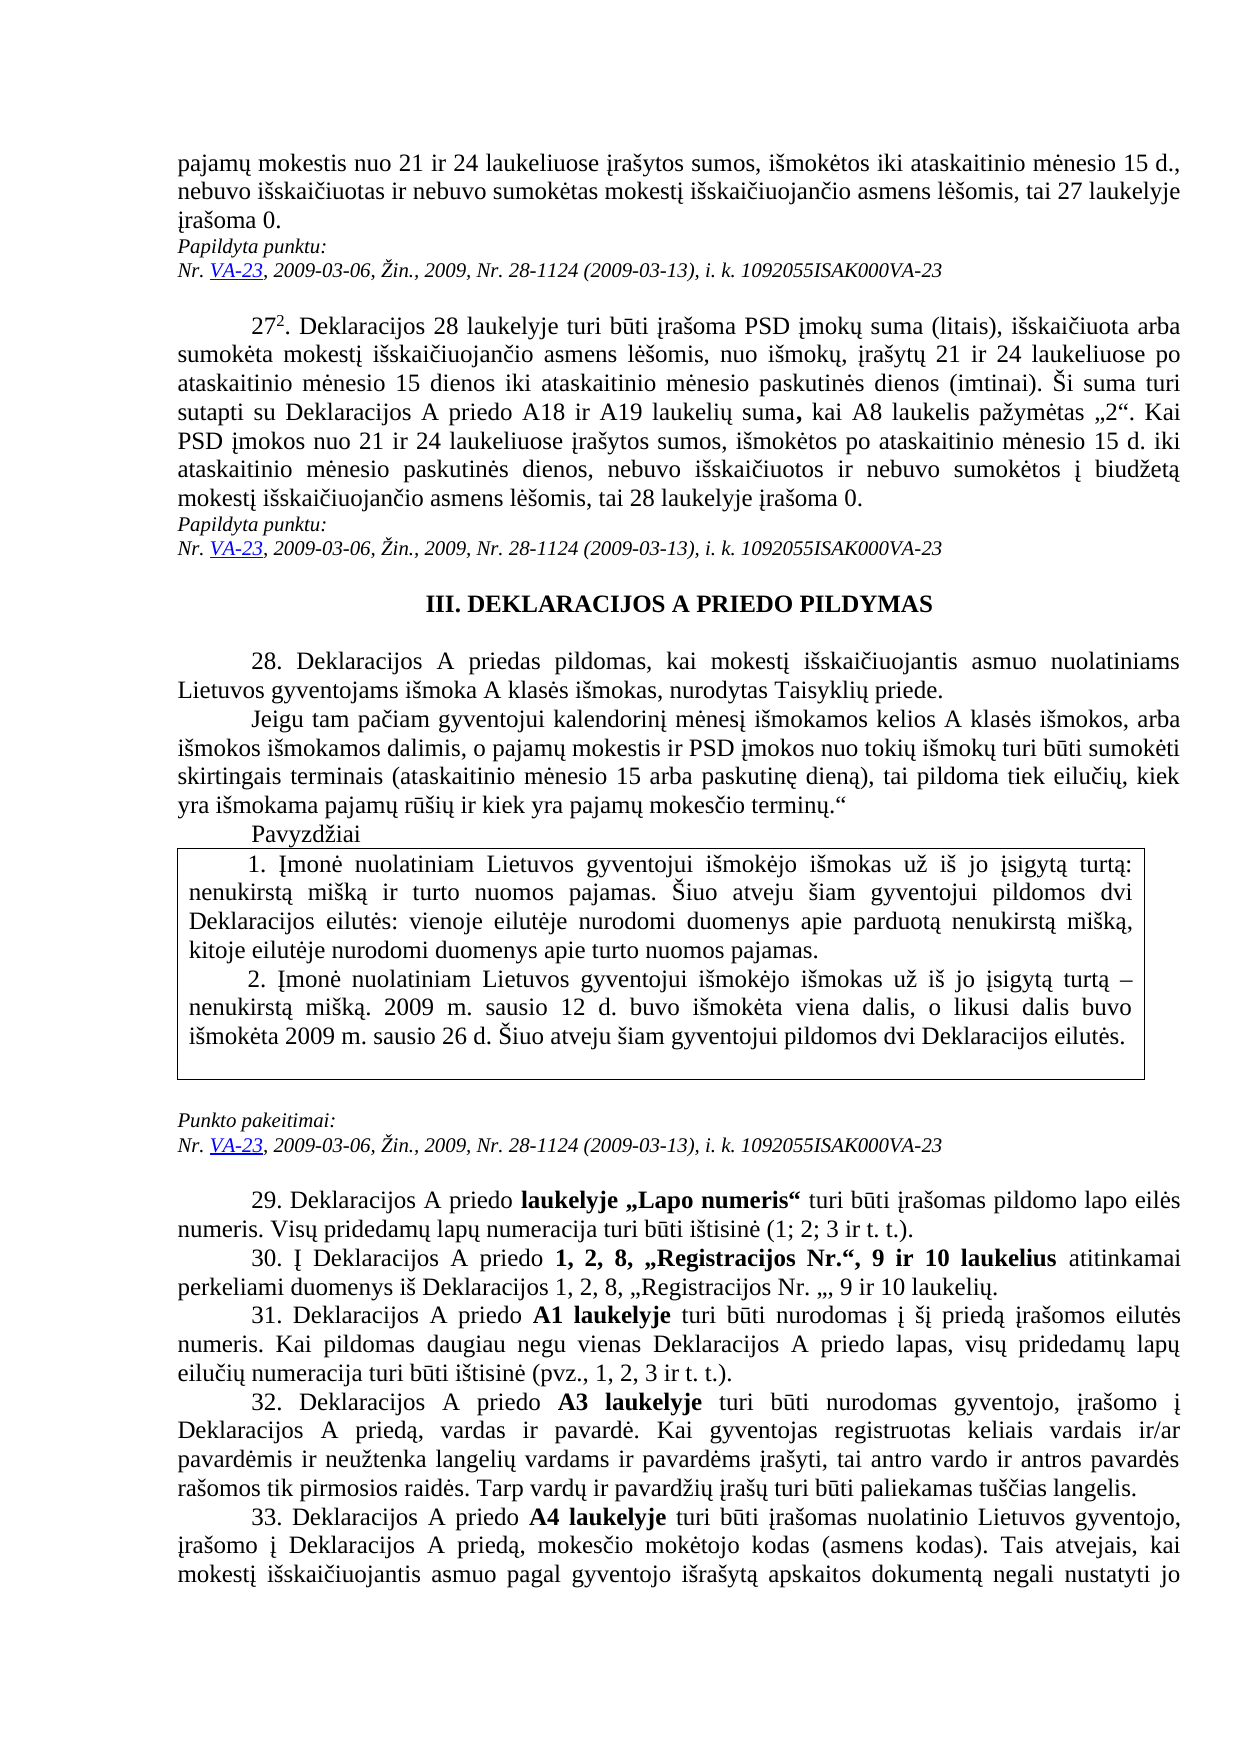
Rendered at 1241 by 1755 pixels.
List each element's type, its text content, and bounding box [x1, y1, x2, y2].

text Pavyzdžiai [177, 819, 1181, 848]
text Papildyta punktu: [177, 234, 1181, 258]
table_header 1. Įmonė nuolatiniam Lietuvos gyventojui išmokėjo išmokas už iš jo įsigytą turtą: nenukirstą mišką ir turto nuomos pajamas. Šiuo atveju šiam gyventojui pildomos dvi Deklaracijos eilutės: vienoje eilutėje nurodomi duomenys apie parduotą nenukirstą mišką, kitoje eilutėje nurodomi duomenys apie turto nuomos pajamas. 2. Įmonė nuolatiniam Lietuvos gyventojui išmokėjo išmokas už iš jo įsigytą turtą – nenukirstą mišką. 2009 m. sausio 12 d. buvo išmokėta viena dalis, o likusi dalis buvo išmokėta 2009 m. sausio 26 d. Šiuo atveju šiam gyventojui pildomos dvi Deklaracijos eilutės. [178, 849, 1144, 1079]
text 29. Deklaracijos A priedo laukelyje „Lapo numeris“ turi būti įrašomas pildomo lapo eilės numeris. Visų pridedamų lapų numeracija turi būti ištisinė (1; 2; 3 ir t. t.). [177, 1185, 1181, 1243]
text 31. Deklaracijos A priedo A1 laukelyje turi būti nurodomas į šį priedą įrašomos eilutės numeris. Kai pildomas daugiau negu vienas Deklaracijos A priedo lapas, visų pridedamų lapų eilučių numeracija turi būti ištisinė (pvz., 1, 2, 3 ir t. t.). [177, 1300, 1181, 1387]
text 30. Į Deklaracijos A priedo 1, 2, 8, „Registracijos Nr.“, 9 ir 10 laukelius atitinkamai perkeliami duomenys iš Deklaracijos 1, 2, 8, „Registracijos Nr. „, 9 ir 10 laukelių. [177, 1243, 1181, 1300]
text 33. Deklaracijos A priedo A4 laukelyje turi būti įrašomas nuolatinio Lietuvos gyventojo, įrašomo į Deklaracijos A priedą, mokesčio mokėtojo kodas (asmens kodas). Tais atvejais, kai mokestį išskaičiuojantis asmuo pagal gyventojo išrašytą apskaitos dokumentą negali nustatyti jo [177, 1502, 1181, 1588]
text 28. Deklaracijos A priedas pildomas, kai mokestį išskaičiuojantis asmuo nuolatiniams Lietuvos gyventojams išmoka A klasės išmokas, nurodytas Taisyklių priede. [177, 646, 1181, 704]
text Punkto pakeitimai: [177, 1108, 1181, 1132]
text Nr. VA-23, 2009-03-06, Žin., 2009, Nr. 28-1124 (2009-03-13), i. k. 1092055ISAK000VA-23 [177, 1132, 1181, 1157]
text pajamų mokestis nuo 21 ir 24 laukeliuose įrašytos sumos, išmokėtos iki ataskaitinio mėnesio 15 d., nebuvo išskaičiuotas ir nebuvo sumokėtas mokestį išskaičiuojančio asmens lėšomis, tai 27 laukelyje įrašoma 0. [177, 148, 1181, 234]
text Nr. VA-23, 2009-03-06, Žin., 2009, Nr. 28-1124 (2009-03-13), i. k. 1092055ISAK000VA-23 [177, 536, 1181, 560]
text Nr. VA-23, 2009-03-06, Žin., 2009, Nr. 28-1124 (2009-03-13), i. k. 1092055ISAK000VA-23 [177, 258, 1181, 282]
text Jeigu tam pačiam gyventojui kalendorinį mėnesį išmokamos kelios A klasės išmokos, arba išmokos išmokamos dalimis, o pajamų mokestis ir PSD įmokos nuo tokių išmokų turi būti sumokėti skirtingais terminais (ataskaitinio mėnesio 15 arba paskutinę dieną), tai pildoma tiek eilučių, kiek yra išmokama pajamų rūšių ir kiek yra pajamų mokesčio terminų.“ [177, 704, 1181, 819]
text III. DEKLARACIJOS A PRIEDO PILDYMAS [177, 589, 1181, 618]
text 272. Deklaracijos 28 laukelyje turi būti įrašoma PSD įmokų suma (litais), išskaičiuota arba sumokėta mokestį išskaičiuojančio asmens lėšomis, nuo išmokų, įrašytų 21 ir 24 laukeliuose po ataskaitinio mėnesio 15 dienos iki ataskaitinio mėnesio paskutinės dienos (imtinai). Ši suma turi sutapti su Deklaracijos A priedo A18 ir A19 laukelių suma, kai A8 laukelis pažymėtas „2“. Kai PSD įmokos nuo 21 ir 24 laukeliuose įrašytos sumos, išmokėtos po ataskaitinio mėnesio 15 d. iki ataskaitinio mėnesio paskutinės dienos, nebuvo išskaičiuotos ir nebuvo sumokėtos į biudžetą mokestį išskaičiuojančio asmens lėšomis, tai 28 laukelyje įrašoma 0. [177, 311, 1181, 512]
text 32. Deklaracijos A priedo A3 laukelyje turi būti nurodomas gyventojo, įrašomo į Deklaracijos A priedą, vardas ir pavardė. Kai gyventojas registruotas keliais vardais ir/ar pavardėmis ir neužtenka langelių vardams ir pavardėms įrašyti, tai antro vardo ir antros pavardės rašomos tik pirmosios raidės. Tarp vardų ir pavardžių įrašų turi būti paliekamas tuščias langelis. [177, 1387, 1181, 1502]
text Papildyta punktu: [177, 512, 1181, 536]
